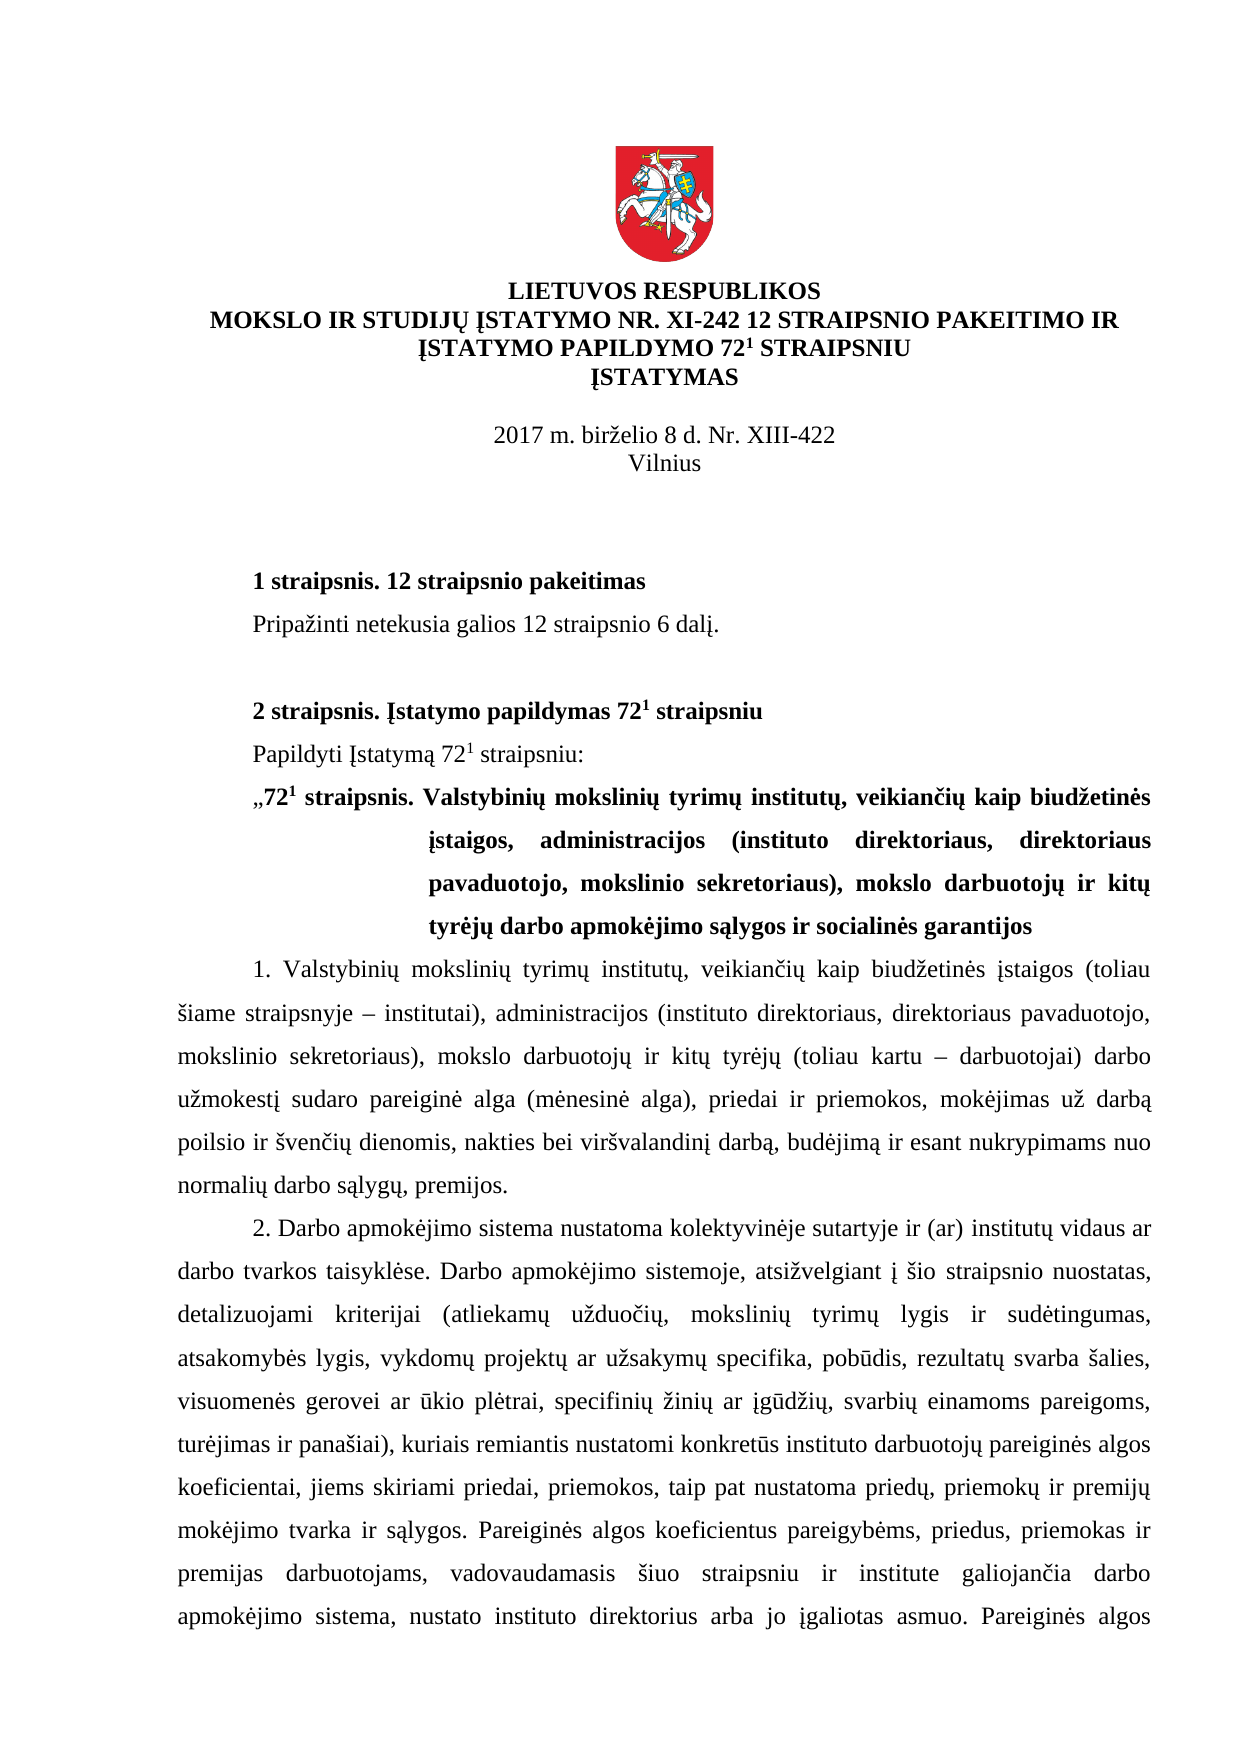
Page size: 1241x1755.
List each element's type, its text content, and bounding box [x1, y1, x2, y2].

text 2017 m. birželio 8 d. Nr. XIII-422 [177, 420, 1152, 448]
text 1. Valstybinių mokslinių tyrimų institutų, veikiančių kaip biudžetinės įstaigos (toliau šiame straipsnyje – institutai), administracijos (instituto direktoriaus, direktoriaus pavaduotojo, mokslinio sekretoriaus), mokslo darbuotojų ir kitų tyrėjų (toliau kartu – darbuotojai) darbo užmokestį sudaro pareiginė alga (mėnesinė alga), priedai ir priemokos, mokėjimas už darbą poilsio ir švenčių dienomis, nakties bei viršvalandinį darbą, budėjimą ir esant nukrypimams nuo normalių darbo sąlygų, premijos. [177, 954, 1152, 1199]
text 1 straipsnis. 12 straipsnio pakeitimas [177, 566, 1152, 595]
text Papildyti Įstatymą 721 straipsniu: [177, 739, 1152, 768]
text Vilnius [177, 448, 1152, 477]
text ĮSTATYMAS [177, 362, 1152, 391]
text „721 straipsnis. Valstybinių mokslinių tyrimų institutų, veikiančių kaip biudžetinės įstaigos, administracijos (instituto direktoriaus, direktoriaus pavaduotojo, mokslinio sekretoriaus), mokslo darbuotojų ir kitų tyrėjų darbo apmokėjimo sąlygos ir socialinės garantijos [252, 782, 1152, 940]
text 2 straipsnis. Įstatymo papildymas 721 straipsniu [177, 696, 1152, 724]
text 2. Darbo apmokėjimo sistema nustatoma kolektyvinėje sutartyje ir (ar) institutų vidaus ar darbo tvarkos taisyklėse. Darbo apmokėjimo sistemoje, atsižvelgiant į šio straipsnio nuostatas, detalizuojami kriterijai (atliekamų užduočių, mokslinių tyrimų lygis ir sudėtingumas, atsakomybės lygis, vykdomų projektų ar užsakymų specifika, pobūdis, rezultatų svarba šalies, visuomenės gerovei ar ūkio plėtrai, specifinių žinių ar įgūdžių, svarbių einamoms pareigoms, turėjimas ir panašiai), kuriais remiantis nustatomi konkretūs instituto darbuotojų pareiginės algos koeficientai, jiems skiriami priedai, priemokos, taip pat nustatoma priedų, priemokų ir premijų mokėjimo tvarka ir sąlygos. Pareiginės algos koeficientus pareigybėms, priedus, priemokas ir premijas darbuotojams, vadovaudamasis šiuo straipsniu ir institute galiojančia darbo apmokėjimo sistema, nustato instituto direktorius arba jo įgaliotas asmuo. Pareiginės algos [177, 1213, 1152, 1630]
text LIETUVOS RESPUBLIKOS [177, 276, 1152, 305]
text Pripažinti netekusia galios 12 straipsnio 6 dalį. [177, 609, 1152, 638]
text MOKSLO IR STUDIJŲ ĮSTATYMO NR. XI-242 12 STRAIPSNIO PAKEITIMO IR ĮSTATYMO PAPILDYMO 721 STRAIPSNIU [177, 305, 1152, 362]
